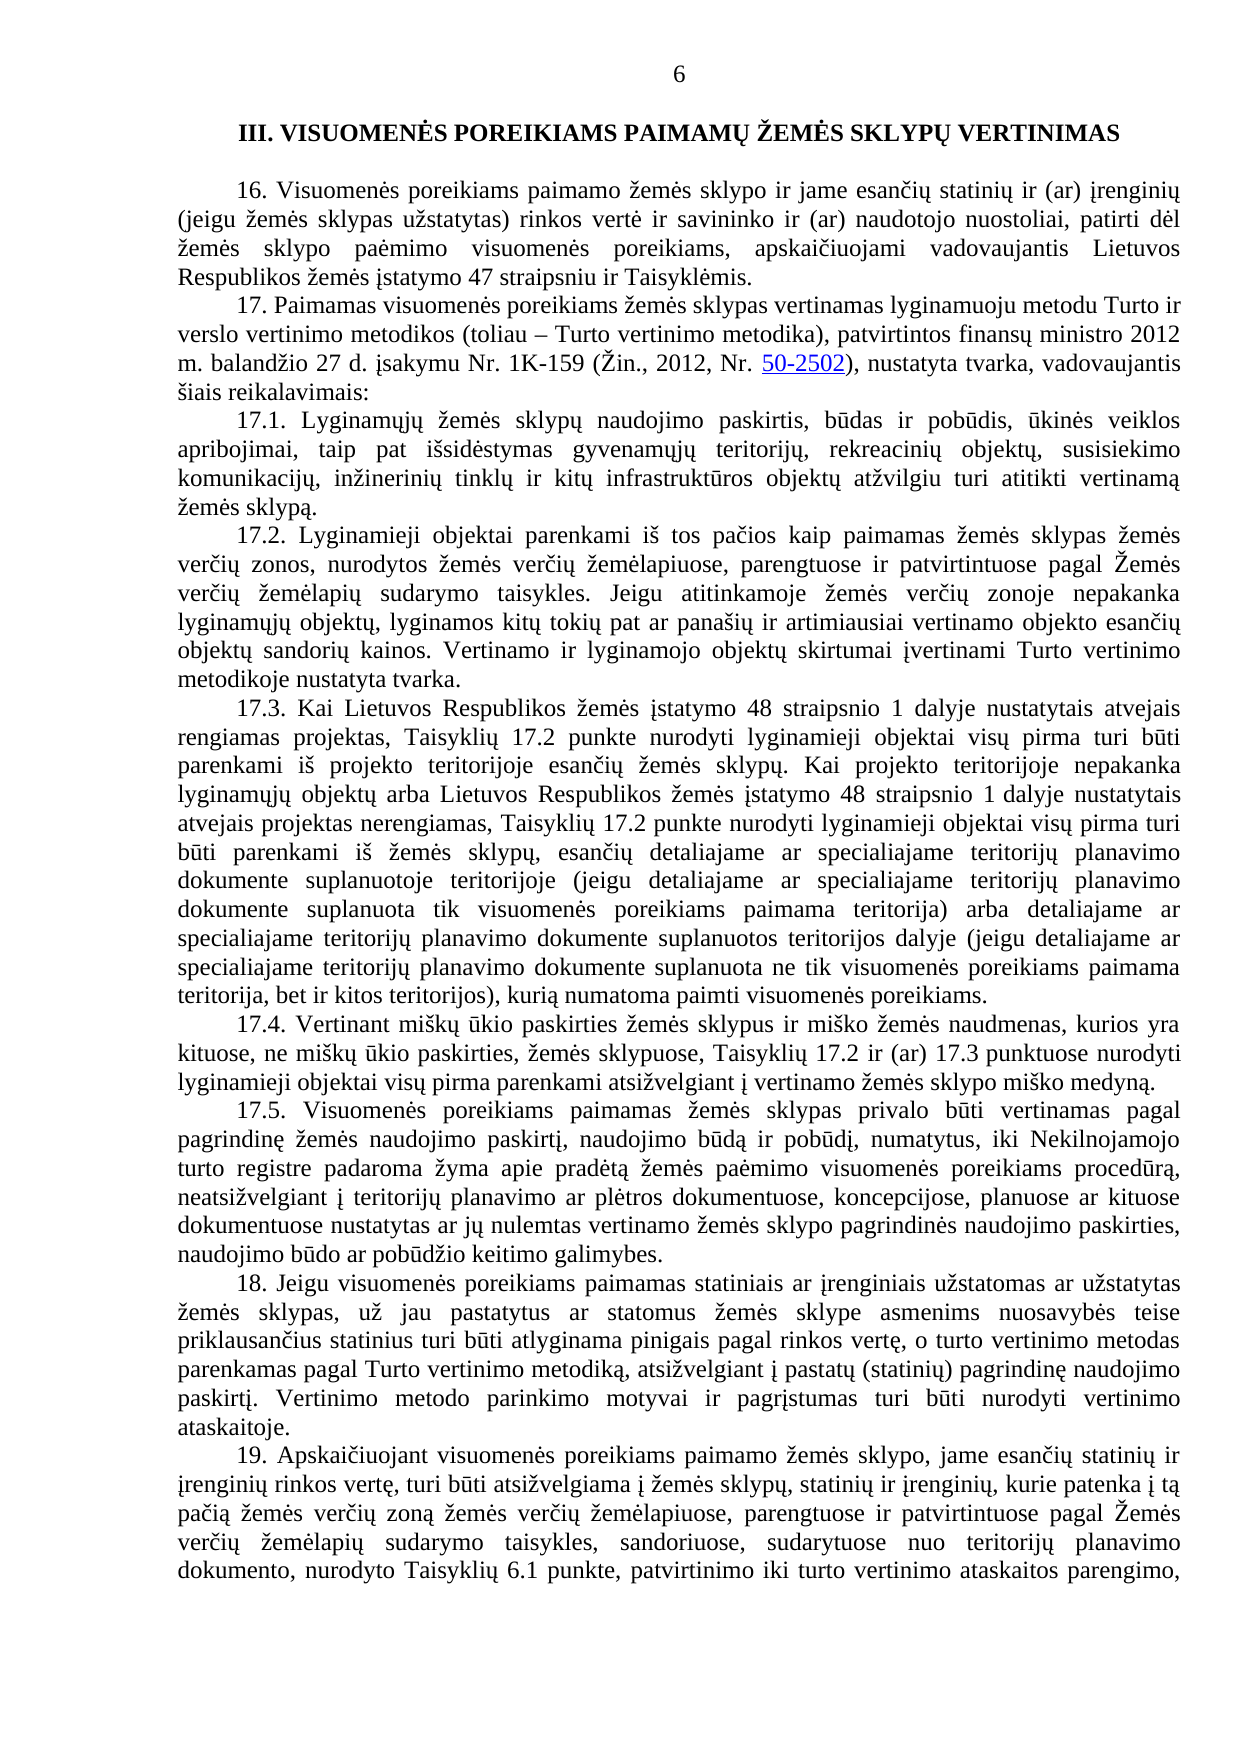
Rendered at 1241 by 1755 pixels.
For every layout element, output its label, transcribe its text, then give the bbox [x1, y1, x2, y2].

text 18. Jeigu visuomenės poreikiams paimamas statiniais ar įrenginiais užstatomas ar užstatytas žemės sklypas, už jau pastatytus ar statomus žemės sklype asmenims nuosavybės teise priklausančius statinius turi būti atlyginama pinigais pagal rinkos vertę, o turto vertinimo metodas parenkamas pagal Turto vertinimo metodiką, atsižvelgiant į pastatų (statinių) pagrindinę naudojimo paskirtį. Vertinimo metodo parinkimo motyvai ir pagrįstumas turi būti nurodyti vertinimo ataskaitoje. [177, 1268, 1181, 1441]
text 17.1. Lyginamųjų žemės sklypų naudojimo paskirtis, būdas ir pobūdis, ūkinės veiklos apribojimai, taip pat išsidėstymas gyvenamųjų teritorijų, rekreacinių objektų, susisiekimo komunikacijų, inžinerinių tinklų ir kitų infrastruktūros objektų atžvilgiu turi atitikti vertinamą žemės sklypą. [177, 406, 1181, 521]
text 17.2. Lyginamieji objektai parenkami iš tos pačios kaip paimamas žemės sklypas žemės verčių zonos, nurodytos žemės verčių žemėlapiuose, parengtuose ir patvirtintuose pagal Žemės verčių žemėlapių sudarymo taisykles. Jeigu atitinkamoje žemės verčių zonoje nepakanka lyginamųjų objektų, lyginamos kitų tokių pat ar panašių ir artimiausiai vertinamo objekto esančių objektų sandorių kainos. Vertinamo ir lyginamojo objektų skirtumai įvertinami Turto vertinimo metodikoje nustatyta tvarka. [177, 521, 1181, 693]
text III. VISUOMENĖS POREIKIAMS PAIMAMŲ ŽEMĖS SKLYPŲ VERTINIMAS [177, 118, 1181, 147]
text 17.3. Kai Lietuvos Respublikos žemės įstatymo 48 straipsnio 1 dalyje nustatytais atvejais rengiamas projektas, Taisyklių 17.2 punkte nurodyti lyginamieji objektai visų pirma turi būti parenkami iš projekto teritorijoje esančių žemės sklypų. Kai projekto teritorijoje nepakanka lyginamųjų objektų arba Lietuvos Respublikos žemės įstatymo 48 straipsnio 1 dalyje nustatytais atvejais projektas nerengiamas, Taisyklių 17.2 punkte nurodyti lyginamieji objektai visų pirma turi būti parenkami iš žemės sklypų, esančių detaliajame ar specialiajame teritorijų planavimo dokumente suplanuotoje teritorijoje (jeigu detaliajame ar specialiajame teritorijų planavimo dokumente suplanuota tik visuomenės poreikiams paimama teritorija) arba detaliajame ar specialiajame teritorijų planavimo dokumente suplanuotos teritorijos dalyje (jeigu detaliajame ar specialiajame teritorijų planavimo dokumente suplanuota ne tik visuomenės poreikiams paimama teritorija, bet ir kitos teritorijos), kurią numatoma paimti visuomenės poreikiams. [177, 693, 1181, 1009]
text 17.4. Vertinant miškų ūkio paskirties žemės sklypus ir miško žemės naudmenas, kurios yra kituose, ne miškų ūkio paskirties, žemės sklypuose, Taisyklių 17.2 ir (ar) 17.3 punktuose nurodyti lyginamieji objektai visų pirma parenkami atsižvelgiant į vertinamo žemės sklypo miško medyną. [177, 1009, 1181, 1096]
text 16. Visuomenės poreikiams paimamo žemės sklypo ir jame esančių statinių ir (ar) įrenginių (jeigu žemės sklypas užstatytas) rinkos vertė ir savininko ir (ar) naudotojo nuostoliai, patirti dėl žemės sklypo paėmimo visuomenės poreikiams, apskaičiuojami vadovaujantis Lietuvos Respublikos žemės įstatymo 47 straipsniu ir Taisyklėmis. [177, 176, 1181, 291]
text 17.5. Visuomenės poreikiams paimamas žemės sklypas privalo būti vertinamas pagal pagrindinę žemės naudojimo paskirtį, naudojimo būdą ir pobūdį, numatytus, iki Nekilnojamojo turto registre padaroma žyma apie pradėtą žemės paėmimo visuomenės poreikiams procedūrą, neatsižvelgiant į teritorijų planavimo ar plėtros dokumentuose, koncepcijose, planuose ar kituose dokumentuose nustatytas ar jų nulemtas vertinamo žemės sklypo pagrindinės naudojimo paskirties, naudojimo būdo ar pobūdžio keitimo galimybes. [177, 1096, 1181, 1268]
text 17. Paimamas visuomenės poreikiams žemės sklypas vertinamas lyginamuoju metodu Turto ir verslo vertinimo metodikos (toliau – Turto vertinimo metodika), patvirtintos finansų ministro 2012 m. balandžio 27 d. įsakymu Nr. 1K-159 (Žin., 2012, Nr. 50-2502), nustatyta tvarka, vadovaujantis šiais reikalavimais: [177, 291, 1181, 406]
text 19. Apskaičiuojant visuomenės poreikiams paimamo žemės sklypo, jame esančių statinių ir įrenginių rinkos vertę, turi būti atsižvelgiama į žemės sklypų, statinių ir įrenginių, kurie patenka į tą pačią žemės verčių zoną žemės verčių žemėlapiuose, parengtuose ir patvirtintuose pagal Žemės verčių žemėlapių sudarymo taisykles, sandoriuose, sudarytuose nuo teritorijų planavimo dokumento, nurodyto Taisyklių 6.1 punkte, patvirtinimo iki turto vertinimo ataskaitos parengimo, [177, 1441, 1181, 1584]
